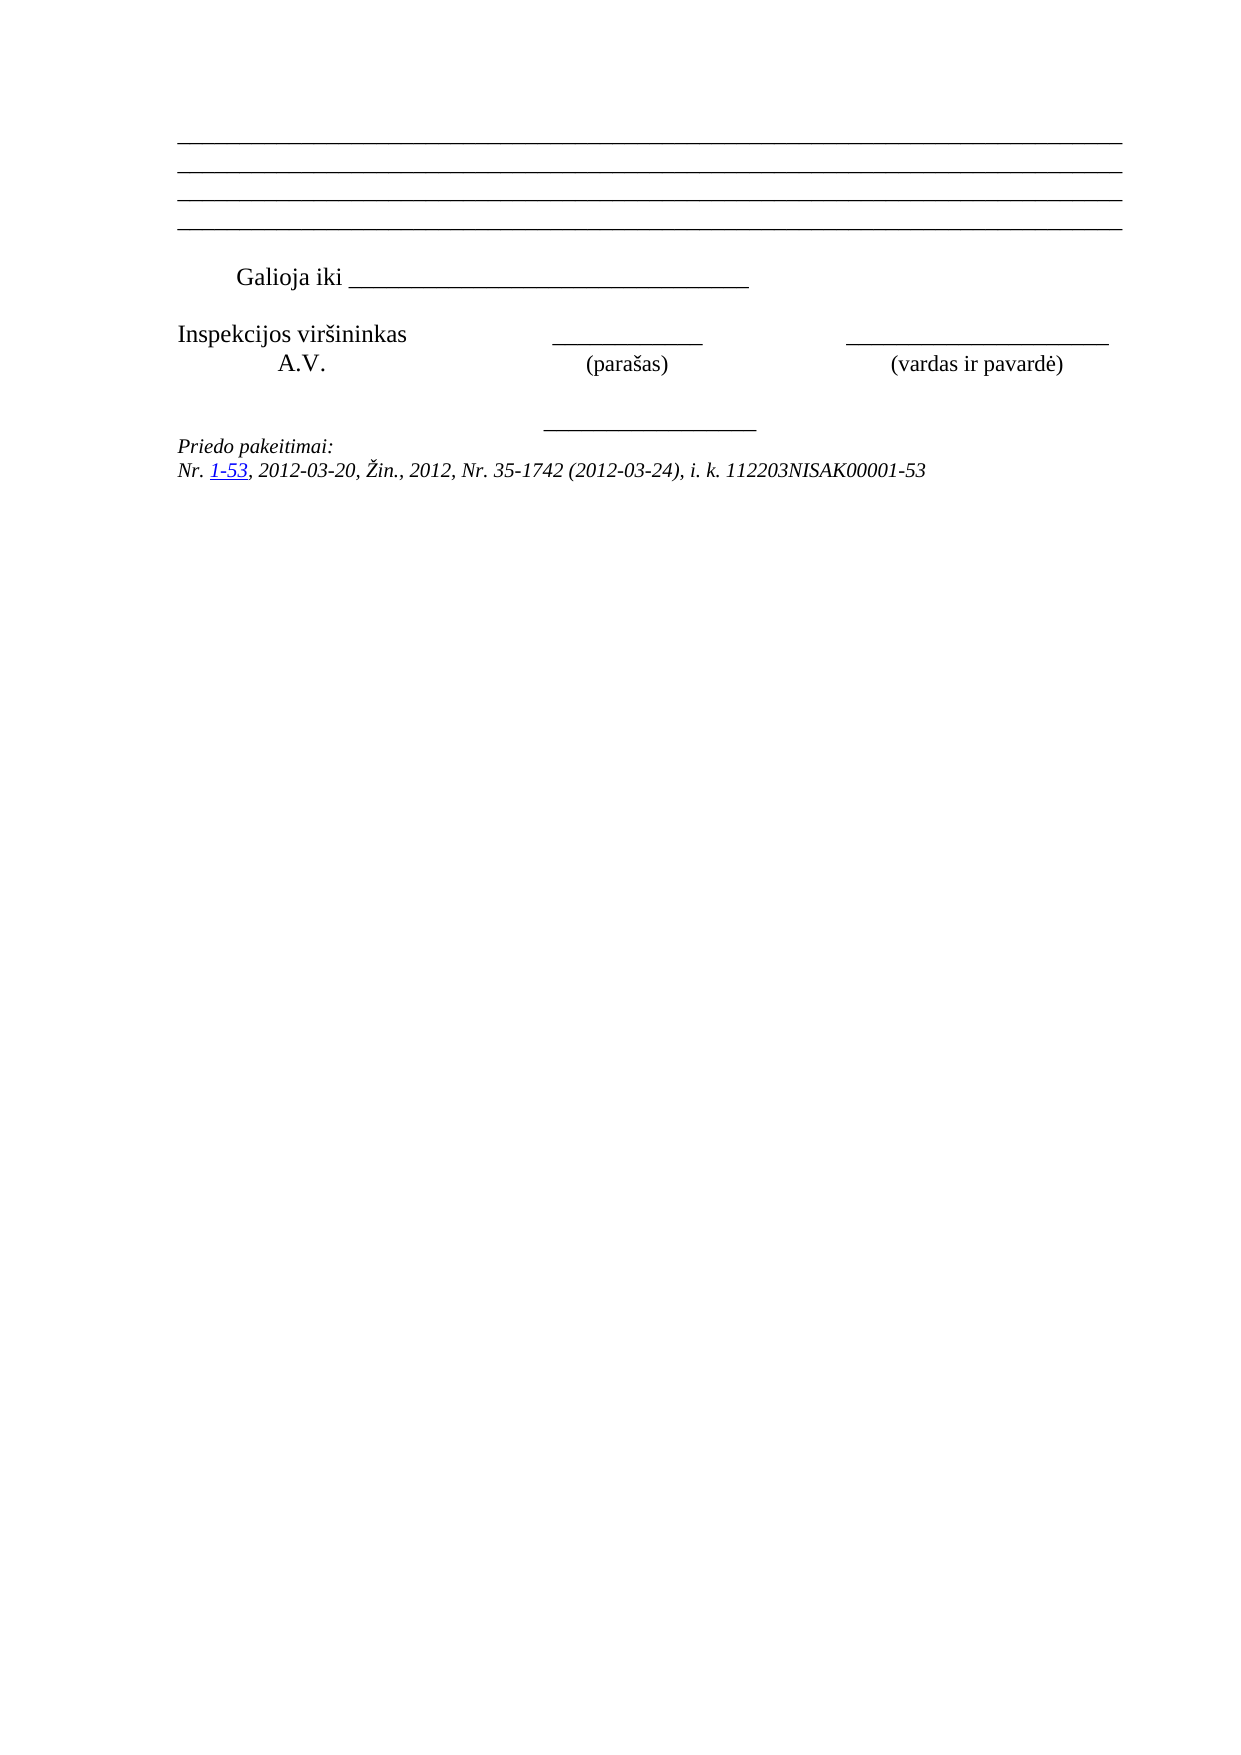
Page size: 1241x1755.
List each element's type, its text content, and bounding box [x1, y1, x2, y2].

text _________________ [177, 406, 1122, 434]
text Priedo pakeitimai: [177, 434, 1122, 458]
text _ [177, 204, 1122, 229]
text A.V. (parašas) (vardas ir pavardė) [277, 348, 1122, 377]
text _ [177, 118, 1122, 143]
text _ [177, 147, 1122, 172]
text Galioja iki ________________________________ [177, 262, 1122, 291]
text _ [177, 176, 1122, 200]
text Nr. 1-53, 2012-03-20, Žin., 2012, Nr. 35-1742 (2012-03-24), i. k. 112203NISAK00001-53 [177, 458, 1122, 482]
text Inspekcijos viršininkas ____________ _____________________ [177, 319, 1122, 348]
